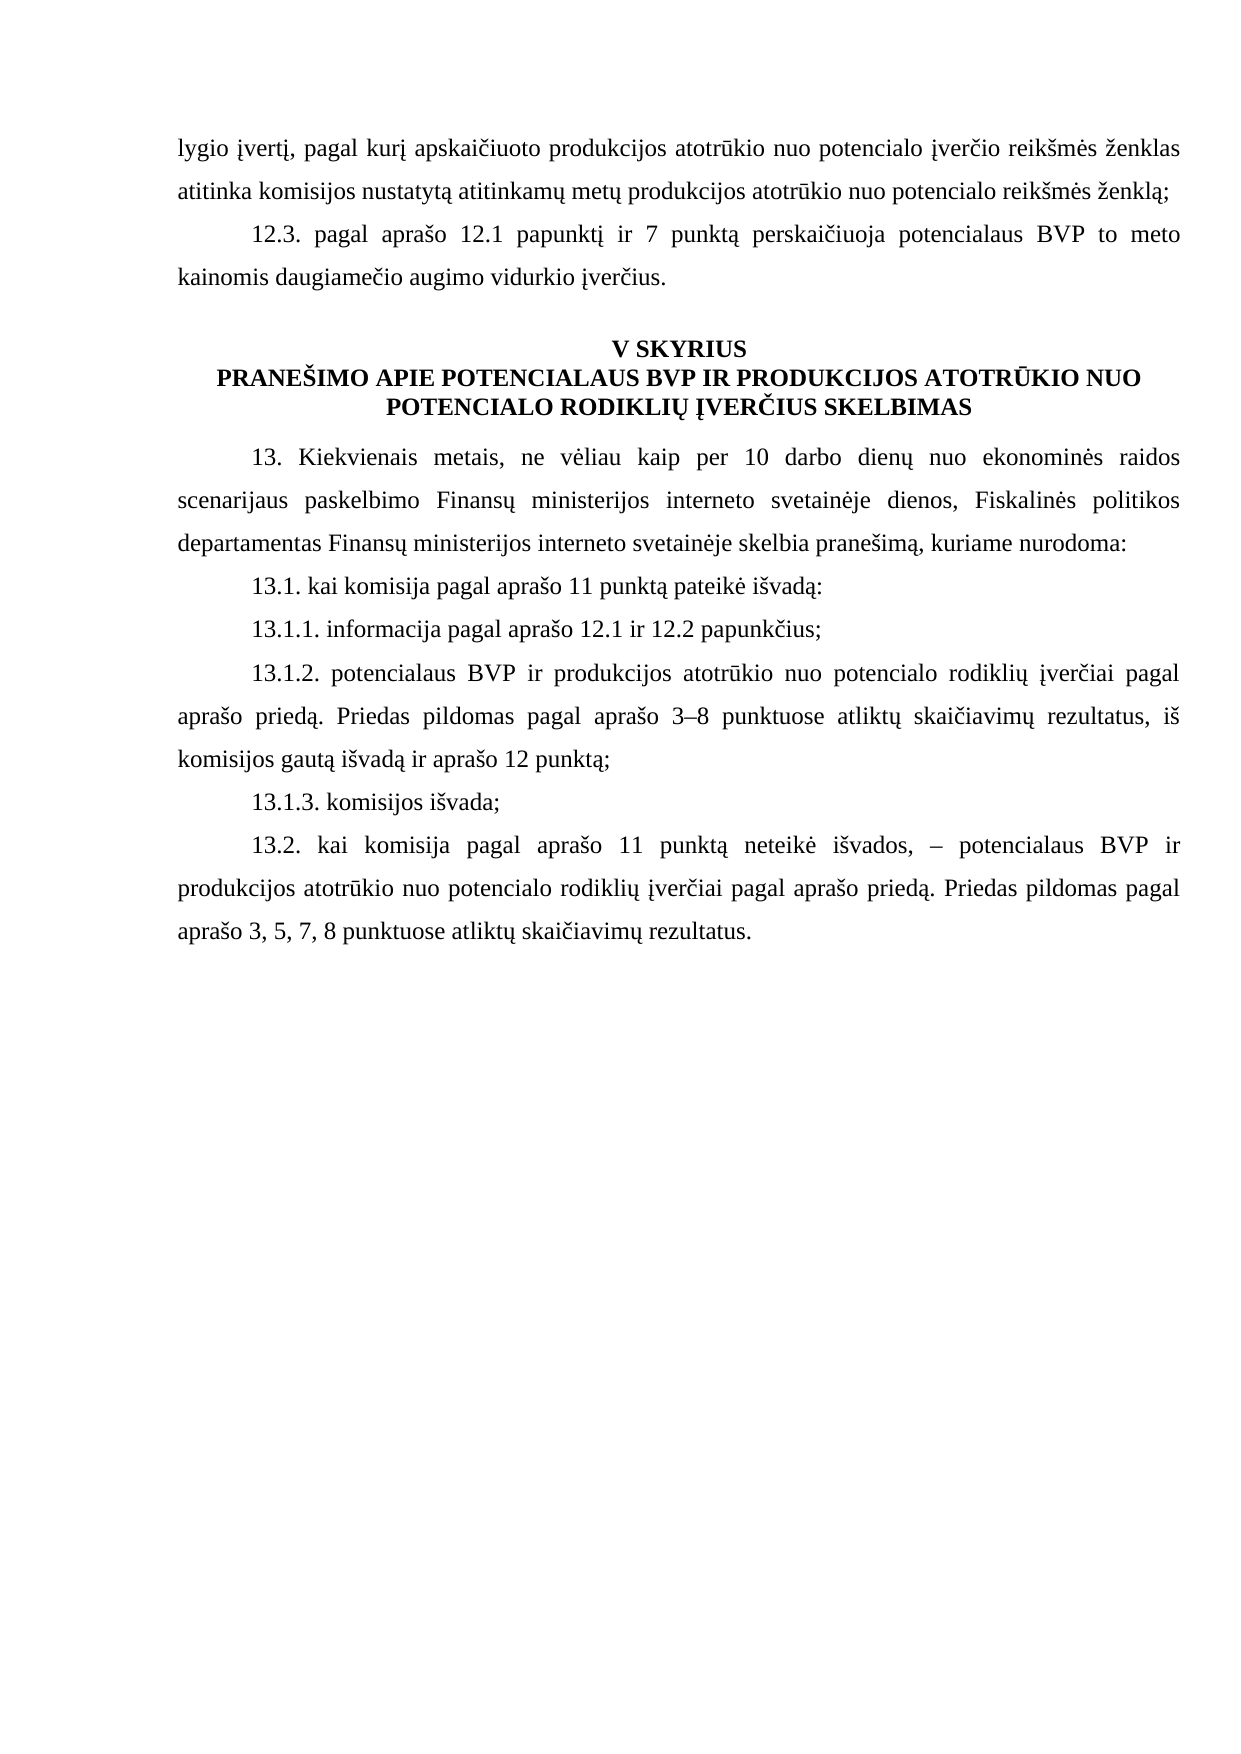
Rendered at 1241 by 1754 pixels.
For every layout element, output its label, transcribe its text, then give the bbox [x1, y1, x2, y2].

text V SKYRIUS [177, 334, 1181, 363]
text 13.1. kai komisija pagal aprašo 11 punktą pateikė išvadą: [177, 571, 1181, 600]
text 12.3. pagal aprašo 12.1 papunktį ir 7 punktą perskaičiuoja potencialaus BVP to meto kainomis daugiamečio augimo vidurkio įverčius. [177, 219, 1181, 291]
text PRANEŠIMO APIE POTENCIALAUS BVP IR PRODUKCIJOS ATOTRŪKIO NUO POTENCIALO RODIKLIŲ ĮVERČIUS SKELBIMAS [177, 363, 1181, 420]
text 13.2. kai komisija pagal aprašo 11 punktą neteikė išvados, – potencialaus BVP ir produkcijos atotrūkio nuo potencialo rodiklių įverčiai pagal aprašo priedą. Priedas pildomas pagal aprašo 3, 5, 7, 8 punktuose atliktų skaičiavimų rezultatus. [177, 830, 1181, 945]
text 13.1.1. informacija pagal aprašo 12.1 ir 12.2 papunkčius; [177, 614, 1181, 643]
text 13.1.3. komisijos išvada; [177, 787, 1181, 816]
text 13. Kiekvienais metais, ne vėliau kaip per 10 darbo dienų nuo ekonominės raidos scenarijaus paskelbimo Finansų ministerijos interneto svetainėje dienos, Fiskalinės politikos departamentas Finansų ministerijos interneto svetainėje skelbia pranešimą, kuriame nurodoma: [177, 442, 1181, 557]
text lygio įvertį, pagal kurį apskaičiuoto produkcijos atotrūkio nuo potencialo įverčio reikšmės ženklas atitinka komisijos nustatytą atitinkamų metų produkcijos atotrūkio nuo potencialo reikšmės ženklą; [177, 133, 1181, 205]
text 13.1.2. potencialaus BVP ir produkcijos atotrūkio nuo potencialo rodiklių įverčiai pagal aprašo priedą. Priedas pildomas pagal aprašo 3–8 punktuose atliktų skaičiavimų rezultatus, iš komisijos gautą išvadą ir aprašo 12 punktą; [177, 658, 1181, 773]
